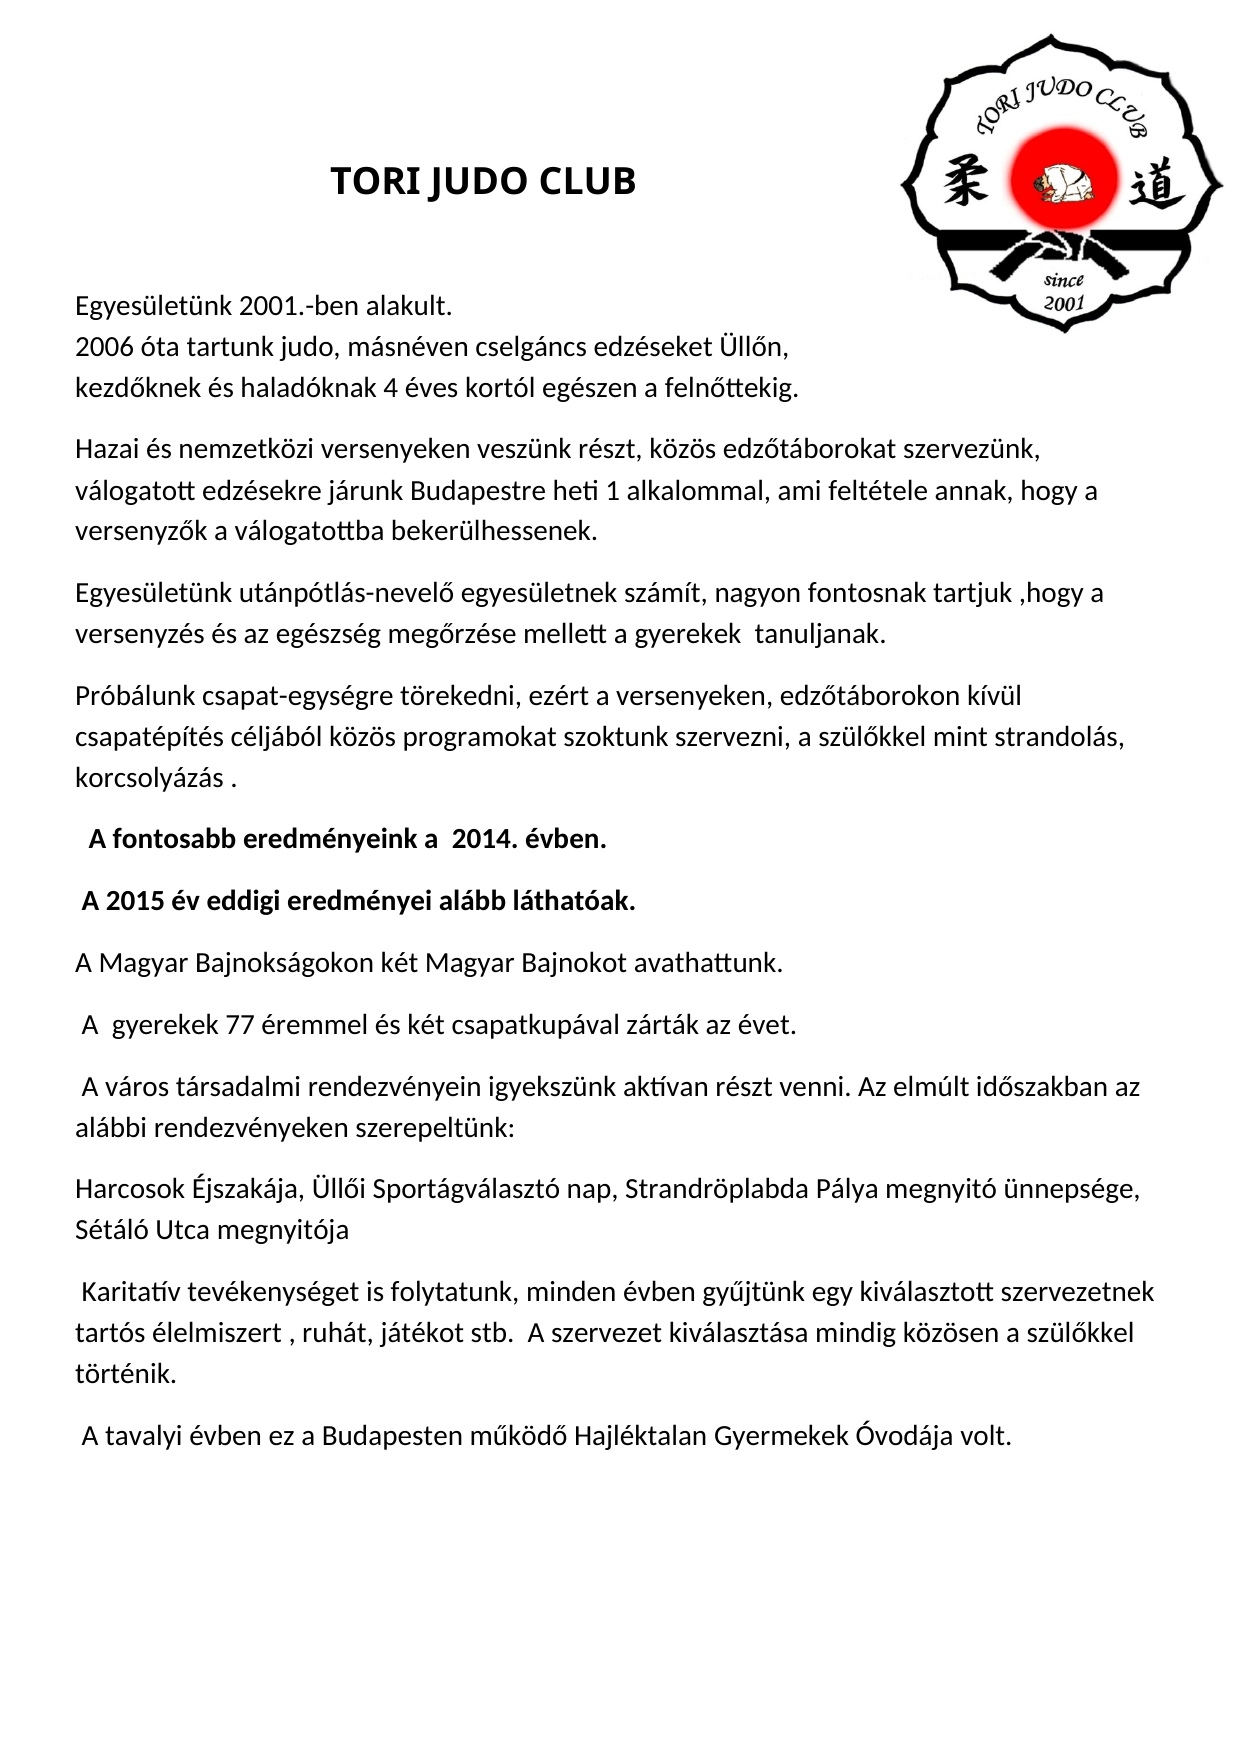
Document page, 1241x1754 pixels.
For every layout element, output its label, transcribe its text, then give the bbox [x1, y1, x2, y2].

text TORI JUDO CLUB [75, 154, 891, 206]
text Egyesületünk utánpótlás-nevelő egyesületnek számít, nagyon fontosnak tartjuk ,hogy a versenyzés és az egészség megőrzése mellett a gyerekek tanuljanak. [75, 574, 1165, 651]
text A város társadalmi rendezvényein igyekszünk aktívan részt venni. Az elmúlt időszakban az alábbi rendezvényeken szerepeltünk: [75, 1068, 1165, 1144]
text A gyerekek 77 éremmel és két csapatkupával zárták az évet. [75, 1006, 1165, 1042]
text Hazai és nemzetközi versenyeken veszünk részt, közös edzőtáborokat szervezünk, válogatott edzésekre járunk Budapestre heti 1 alkalommal, ami feltétele annak, hogy a versenyzők a válogatottba bekerülhessenek. [75, 431, 1165, 548]
text A tavalyi évben ez a Budapesten működő Hajléktalan Gyermekek Óvodája volt. [75, 1417, 1165, 1452]
text Egyesületünk 2001.-ben alakult. 2006 óta tartunk judo, másnéven cselgáncs edzéseket Üllőn, kezdőknek és haladóknak 4 éves kortól egészen a felnőttekig. [75, 287, 1165, 404]
text Próbálunk csapat-egységre törekedni, ezért a versenyeken, edzőtáborokon kívül csapatépítés céljából közös programokat szoktunk szervezni, a szülőkkel mint strandolás, korcsolyázás . [75, 677, 1165, 794]
text Harcosok Éjszakája, Üllői Sportágválasztó nap, Strandröplabda Pálya megnyitó ünnepsége, Sétáló Utca megnyitója [75, 1170, 1165, 1247]
text A 2015 év eddigi eredményei alább láthatóak. [75, 882, 1165, 918]
text Karitatív tevékenységet is folytatunk, minden évben gyűjtünk egy kiválasztott szervezetnek tartós élelmiszert , ruhát, játékot stb. A szervezet kiválasztása mindig közösen a szülőkkel történik. [75, 1273, 1165, 1391]
text A Magyar Bajnokságokon két Magyar Bajnokot avathattunk. [75, 944, 1165, 980]
text A fontosabb eredményeink a 2014. évben. [75, 821, 1165, 856]
